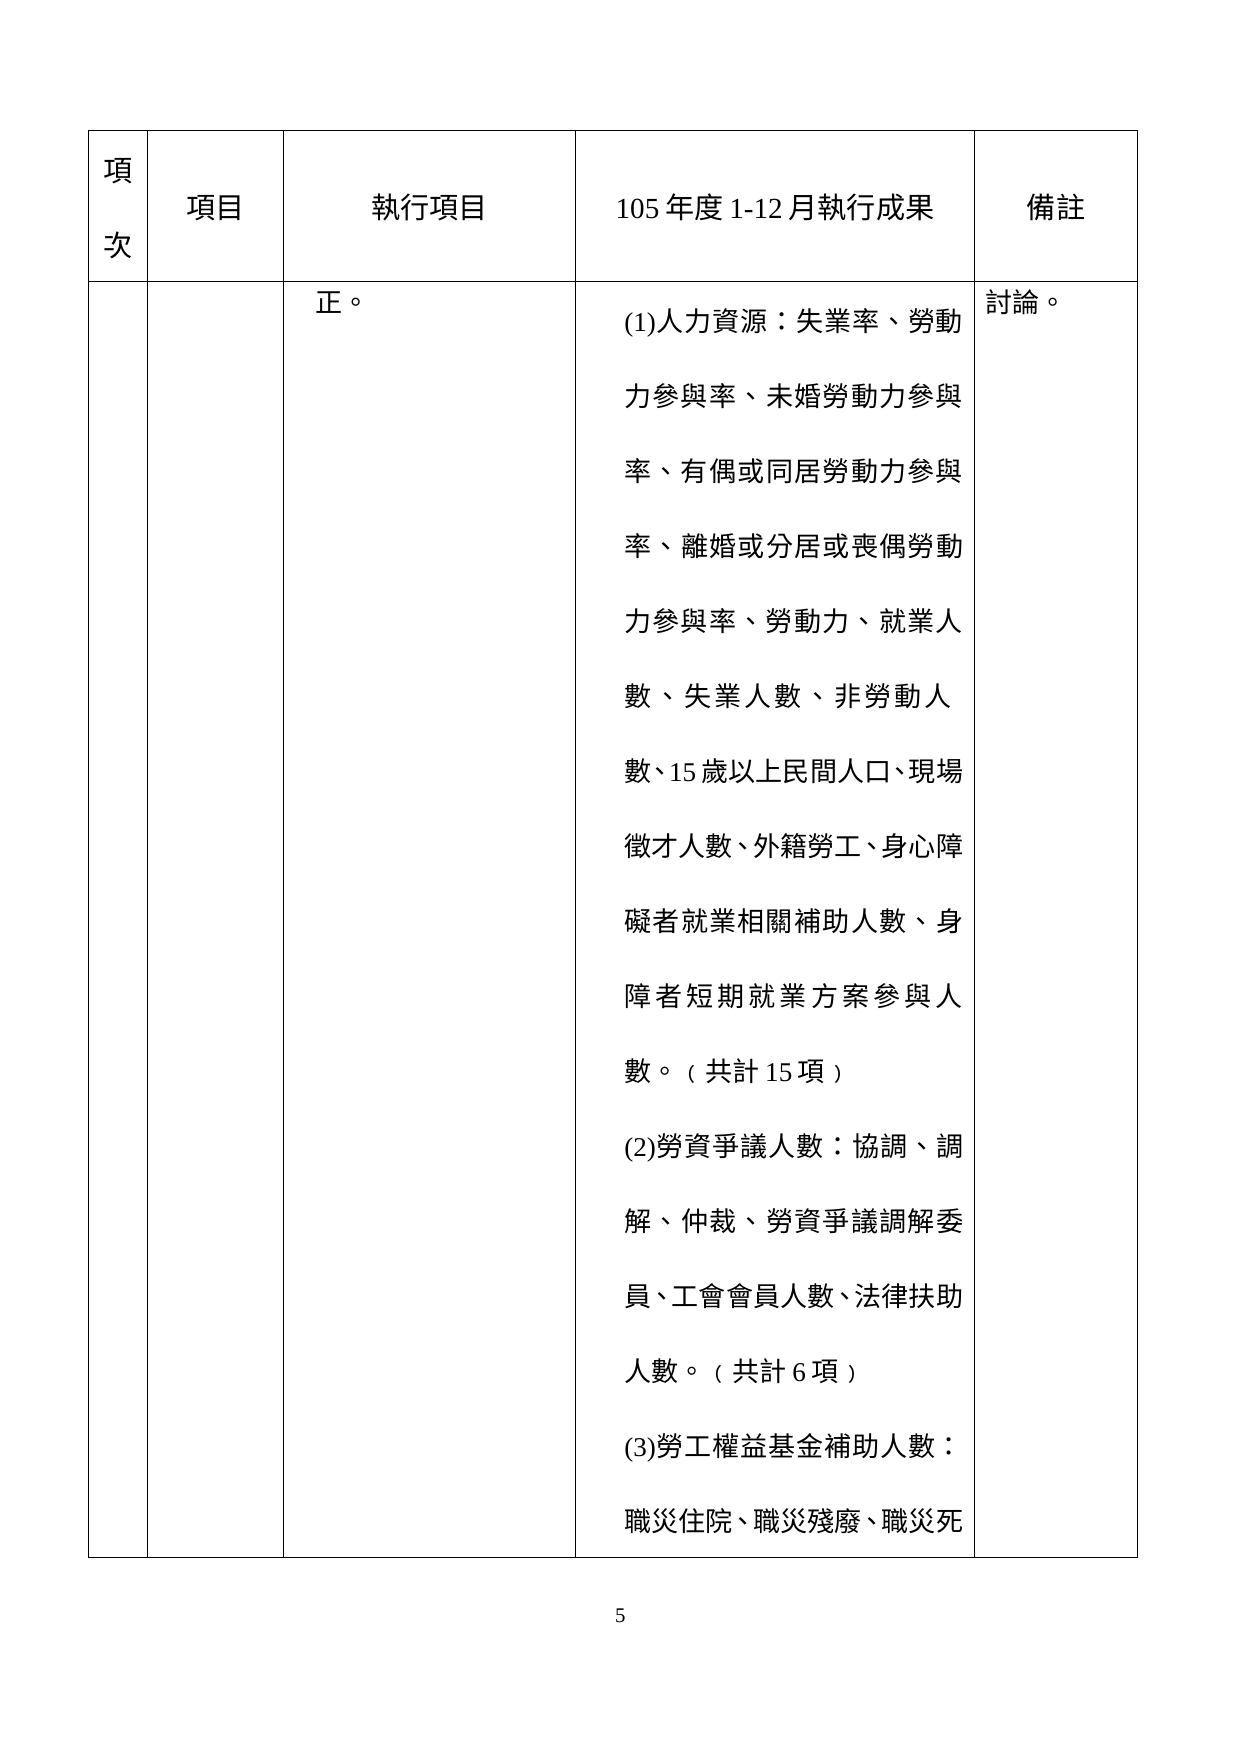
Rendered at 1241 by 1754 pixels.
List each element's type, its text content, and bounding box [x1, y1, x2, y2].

table_cell [148, 282, 283, 1557]
table_header 105年度1-12月執行成果 [576, 131, 974, 281]
table_header 備註 [975, 131, 1137, 281]
table_cell [89, 282, 147, 1557]
table_cell 討論。 [975, 282, 1137, 1557]
table_header 項次 [89, 131, 147, 281]
table_cell 增進性別統計資料與分析之完備性。 各機關性別平等專責小組應定期檢討性別統計指標之増加或修正。 [284, 282, 575, 1557]
table_header 項目 [148, 131, 283, 281]
table_cell 本局現有統計項目計有3大類24項(附件7)： (1)人力資源：失業率、勞動力參與率、未婚勞動力參與率、有偶或同居勞動力參與率、離婚或分居或喪偶勞動力參與率、勞動力、就業人數、失業人數、非勞動人數、15歲以上民間人口、現場徵才人數、外籍勞工、身心障礙者就業相關補助人數、身障者短期就業方案參與人數。﹙共計15項﹚ (2)勞資爭議人數：協調、調解、仲裁、勞資爭議調解委員、工會會員人數、法律扶助人數。﹙共計6項﹚ (3)勞工權益基金補助人數：職災住院、職災殘廢、職災死亡。﹙共計3項﹚ 本局(處)預於105年10月18日性別平等專責小組會議定期檢討性別統計指標之增加或修正。 [576, 282, 974, 1557]
table_header 執行項目 [284, 131, 575, 281]
